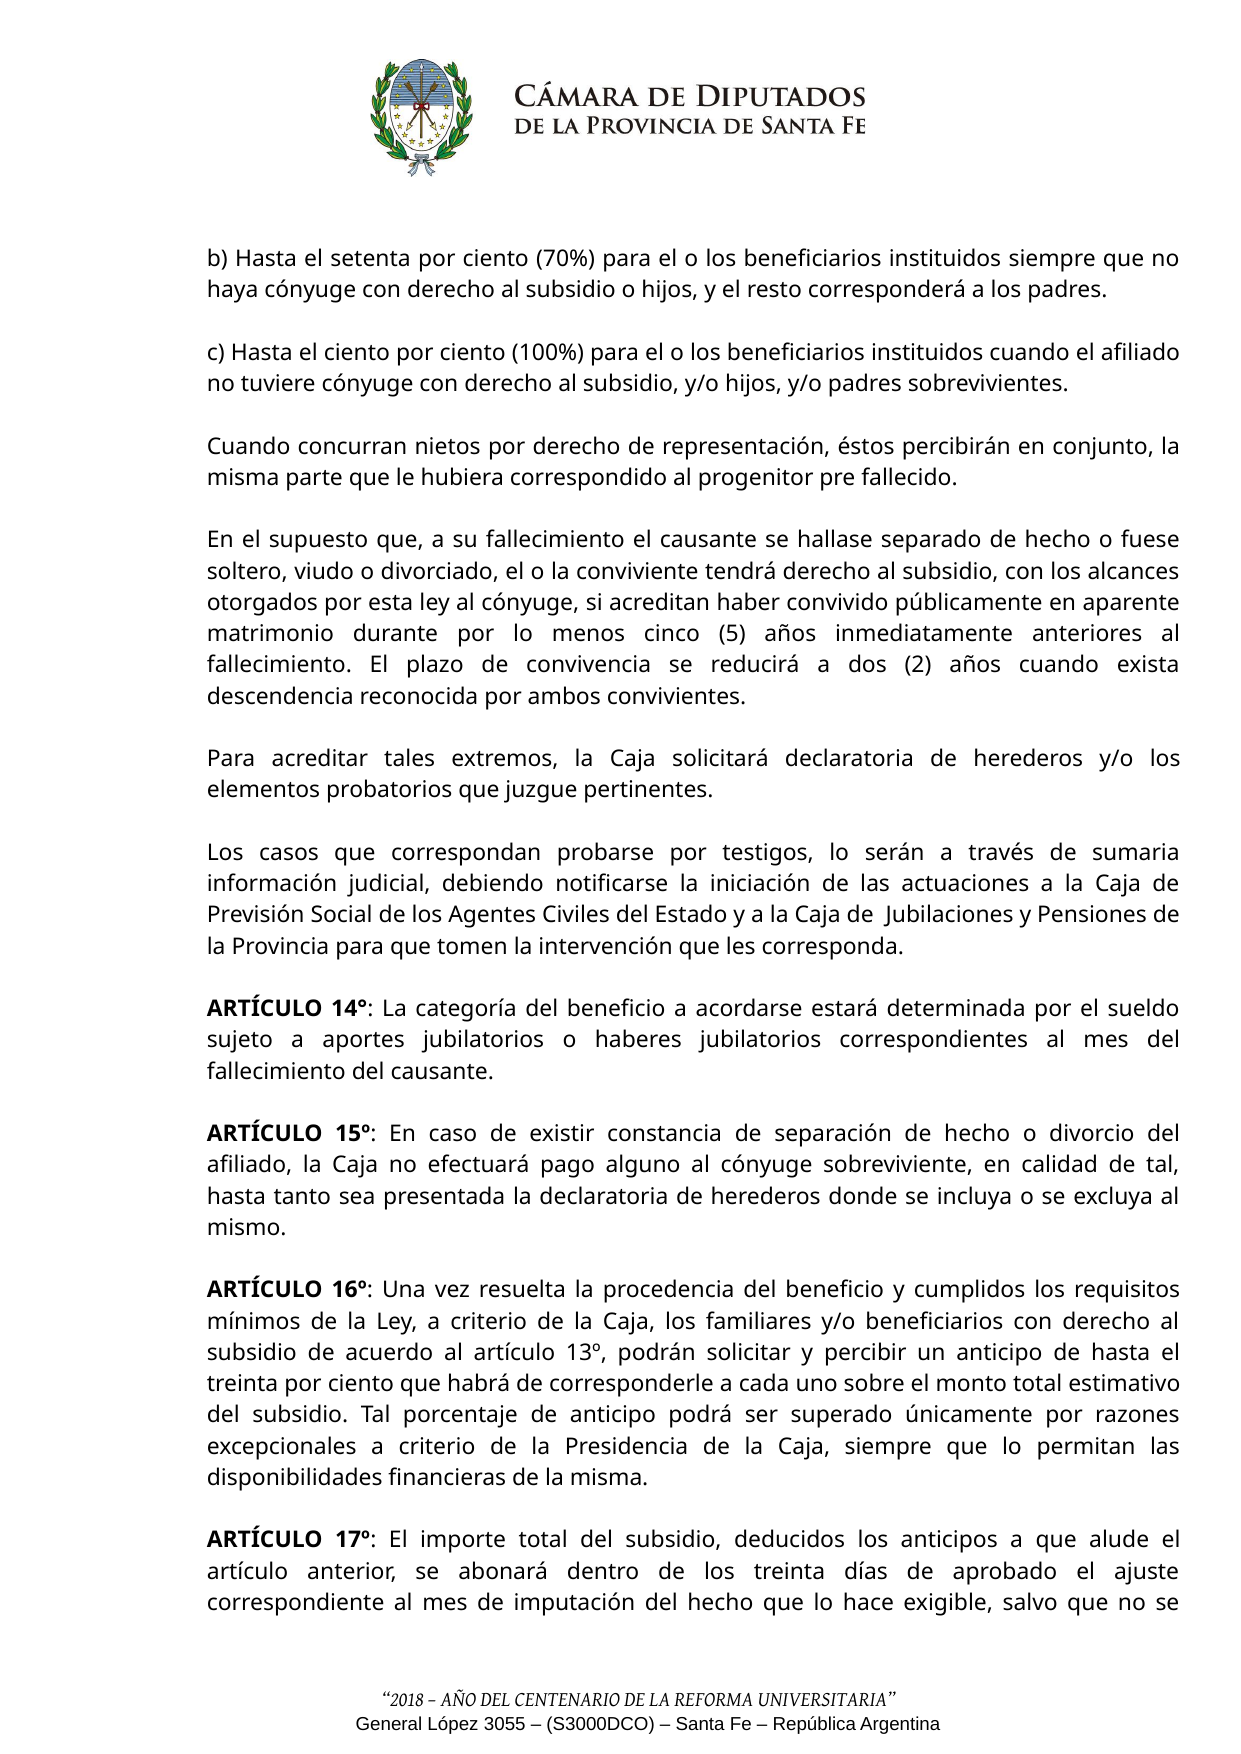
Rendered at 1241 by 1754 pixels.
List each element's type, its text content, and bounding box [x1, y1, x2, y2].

text En el supuesto que, a su fallecimiento el causante se hallase separado de hecho o fuese soltero, viudo o divorciado, el o la conviviente tendrá derecho al subsidio, con los alcances otorgados por esta ley al cónyuge, si acreditan haber convivido públicamente en aparente matrimonio durante por lo menos cinco (5) años inmediatamente anteriores al fallecimiento. El plazo de convivencia se reducirá a dos (2) años cuando exista descendencia reconocida por ambos convivientes. [207, 523, 1181, 711]
text ARTÍCULO 15º: En caso de existir constancia de separación de hecho o divorcio del afiliado, la Caja no efectuará pago alguno al cónyuge sobreviviente, en calidad de tal, hasta tanto sea presentada la declaratoria de herederos donde se incluya o se excluya al mismo. [207, 1117, 1181, 1242]
text Los casos que correspondan probarse por testigos, lo serán a través de sumaria información judicial, debiendo notificarse la iniciación de las actuaciones a la Caja de Previsión Social de los Agentes Civiles del Estado y a la Caja de Jubilaciones y Pensiones de la Provincia para que tomen la intervención que les corresponda. [207, 836, 1181, 961]
text ARTÍCULO 16º: Una vez resuelta la procedencia del beneficio y cumplidos los requisitos mínimos de la Ley, a criterio de la Caja, los familiares y/o beneficiarios con derecho al subsidio de acuerdo al artículo 13º, podrán solicitar y percibir un anticipo de hasta el treinta por ciento que habrá de corresponderle a cada uno sobre el monto total estimativo del subsidio. Tal porcentaje de anticipo podrá ser superado únicamente por razones excepcionales a criterio de la Presidencia de la Caja, siempre que lo permitan las disponibilidades financieras de la misma. [207, 1273, 1181, 1492]
text c) Hasta el ciento por ciento (100%) para el o los beneficiarios instituidos cuando el afiliado no tuviere cónyuge con derecho al subsidio, y/o hijos, y/o padres sobrevivientes. [207, 336, 1181, 398]
text Cuando concurran nietos por derecho de representación, éstos percibirán en conjunto, la misma parte que le hubiera correspondido al progenitor pre fallecido. [207, 430, 1181, 492]
text ARTÍCULO 14°: La categoría del beneficio a acordarse estará determinada por el sueldo sujeto a aportes jubilatorios o haberes jubilatorios correspondientes al mes del fallecimiento del causante. [207, 992, 1181, 1086]
text Para acreditar tales extremos, la Caja solicitará declaratoria de herederos y/o los elementos probatorios que juzgue pertinentes. [207, 742, 1181, 805]
text b) Hasta el setenta por ciento (70%) para el o los beneficiarios instituidos siempre que no haya cónyuge con derecho al subsidio o hijos, y el resto corresponderá a los padres. [207, 242, 1181, 305]
text ARTÍCULO 17º: El importe total del subsidio, deducidos los anticipos a que alude el artículo anterior, se abonará dentro de los treinta días de aprobado el ajuste correspondiente al mes de imputación del hecho que lo hace exigible, salvo que no se [207, 1523, 1181, 1617]
picture [370, 59, 866, 181]
